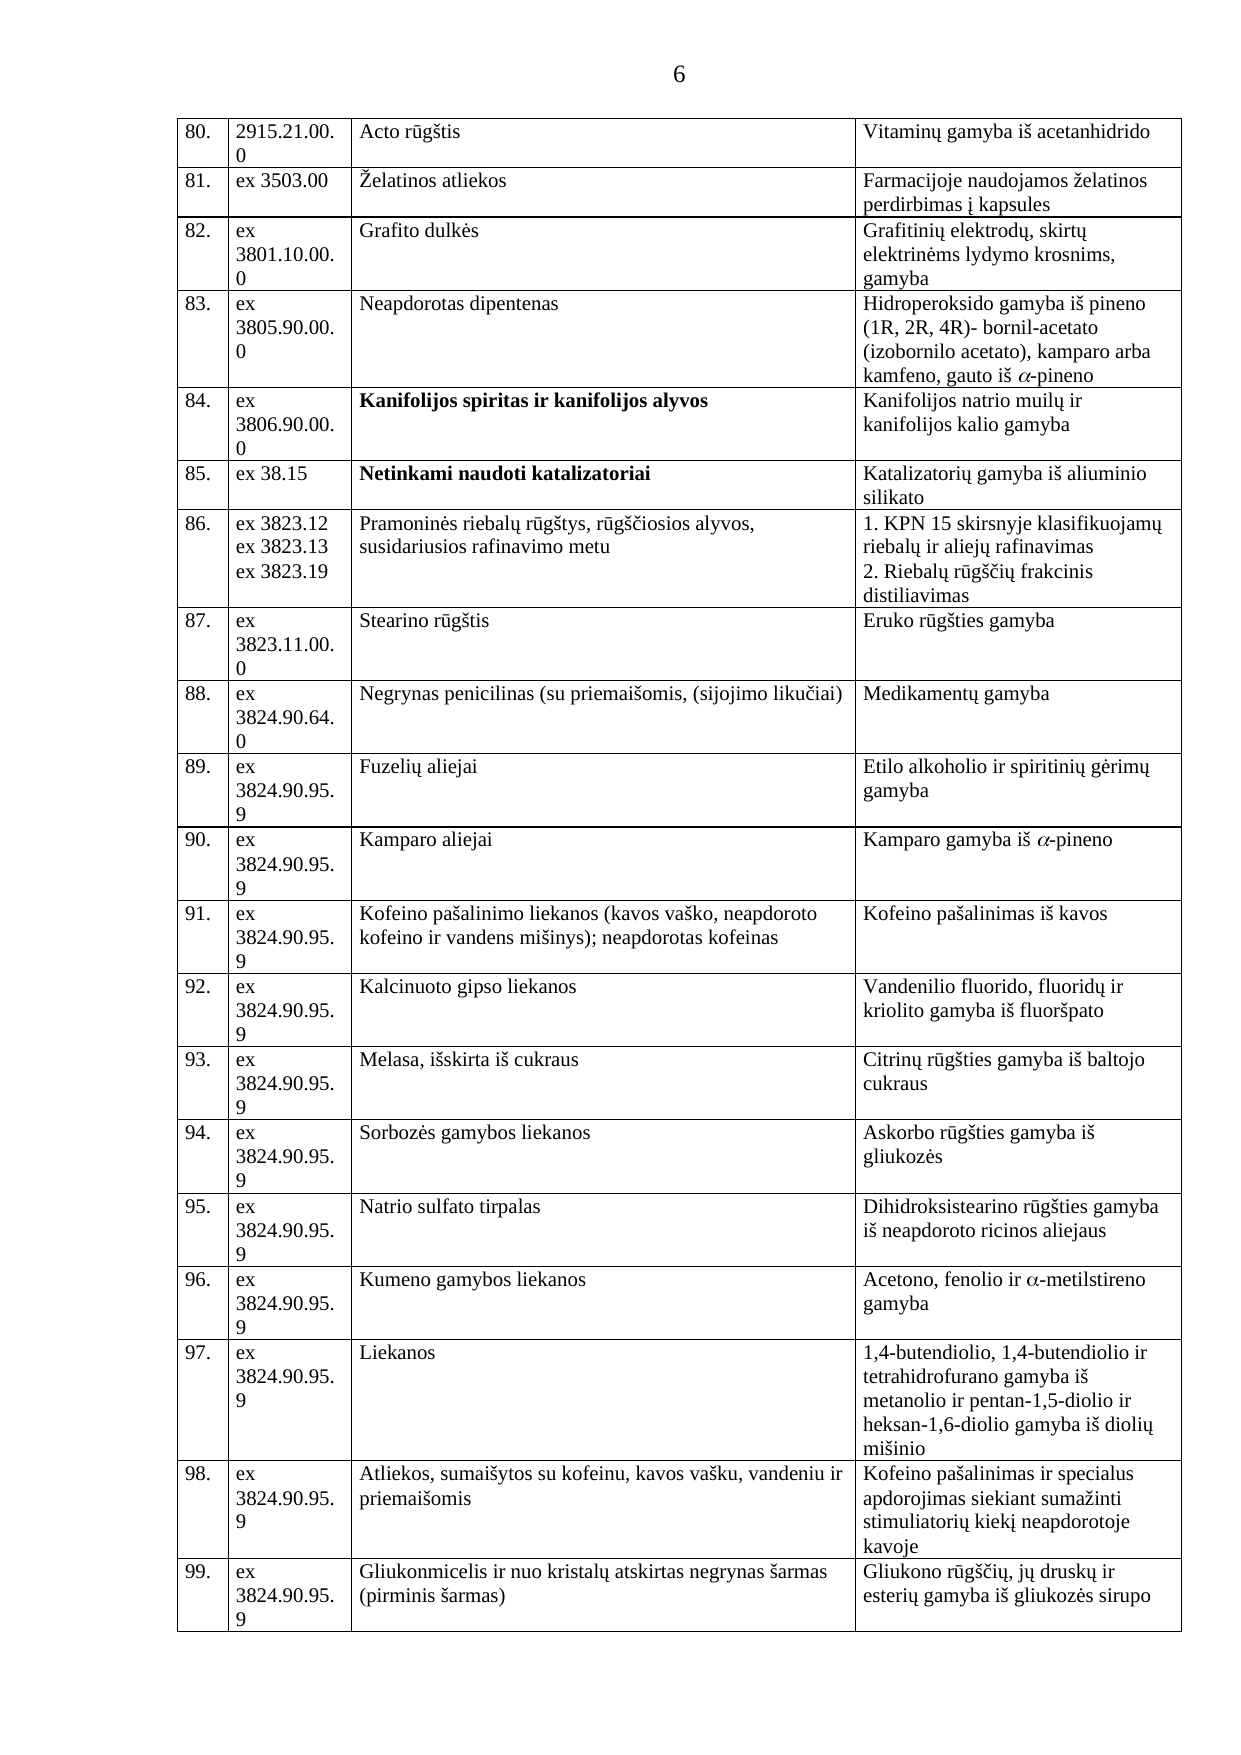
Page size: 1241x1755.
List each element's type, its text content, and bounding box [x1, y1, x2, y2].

table_cell 93. [178, 1047, 228, 1119]
table_cell Natrio sulfato tirpalas [352, 1194, 855, 1266]
table_cell ex 3805.90.00.0 [229, 291, 351, 387]
table_cell ex 3503.00 [229, 168, 351, 216]
table_cell 90. [178, 828, 228, 899]
table_cell Askorbo rūgšties gamyba iš gliukozės [856, 1120, 1181, 1192]
table_cell 92. [178, 974, 228, 1046]
table_cell 1. KPN 15 skirsnyje klasifikuojamų riebalų ir aliejų rafinavimas 2. Riebalų rūgščių frakcinis distiliavimas [856, 510, 1181, 607]
table_cell Kanifolijos spiritas ir kanifolijos alyvos [352, 388, 855, 460]
table_cell Pramoninės riebalų rūgštys, rūgščiosios alyvos, susidariusios rafinavimo metu [352, 510, 855, 607]
table_cell Neapdorotas dipentenas [352, 291, 855, 387]
table_cell Kumeno gamybos liekanos [352, 1267, 855, 1339]
table_cell ex 3824.90.95.9 [229, 1194, 351, 1266]
table_cell 91. [178, 901, 228, 973]
table_cell Vandenilio fluorido, fluoridų ir kriolito gamyba iš fluoršpato [856, 974, 1181, 1046]
table_cell Eruko rūgšties gamyba [856, 608, 1181, 680]
table_cell ex 3801.10.00.0 [229, 218, 351, 290]
table_cell 80. [178, 119, 228, 167]
table_cell Etilo alkoholio ir spiritinių gėrimų gamyba [856, 754, 1181, 826]
table_cell 89. [178, 754, 228, 826]
table_cell Citrinų rūgšties gamyba iš baltojo cukraus [856, 1047, 1181, 1119]
table_cell 98. [178, 1461, 228, 1558]
table_cell ex 3824.90.95.9 [229, 1461, 351, 1558]
table_cell ex 3823.11.00.0 [229, 608, 351, 680]
table_cell Katalizatorių gamyba iš aliuminio silikato [856, 461, 1181, 509]
table_cell ex 3824.90.95.9 [229, 1559, 351, 1631]
table_cell ex 3824.90.95.9 [229, 828, 351, 899]
table_cell Vitaminų gamyba iš acetanhidrido [856, 119, 1181, 167]
table_cell 99. [178, 1559, 228, 1631]
table_cell Medikamentų gamyba [856, 681, 1181, 753]
table_cell Netinkami naudoti katalizatoriai [352, 461, 855, 509]
table_cell 81. [178, 168, 228, 216]
table_cell Dihidroksistearino rūgšties gamyba iš neapdoroto ricinos aliejaus [856, 1194, 1181, 1266]
table_cell Melasa, išskirta iš cukraus [352, 1047, 855, 1119]
table_cell Grafito dulkės [352, 218, 855, 290]
table_cell 83. [178, 291, 228, 387]
table_cell ex 3824.90.64.0 [229, 681, 351, 753]
table_cell 94. [178, 1120, 228, 1192]
table_cell 1,4-butendiolio, 1,4-butendiolio ir tetrahidrofurano gamyba iš metanolio ir pentan-1,5-diolio ir heksan-1,6-diolio gamyba iš diolių mišinio [856, 1340, 1181, 1460]
table_cell Kamparo gamyba iš -pineno [856, 828, 1181, 899]
table_cell 87. [178, 608, 228, 680]
table_cell Kofeino pašalinimo liekanos (kavos vaško, neapdoroto kofeino ir vandens mišinys); neapdorotas kofeinas [352, 901, 855, 973]
table_cell Kofeino pašalinimas ir specialus apdorojimas siekiant sumažinti stimuliatorių kiekį neapdorotoje kavoje [856, 1461, 1181, 1558]
table_cell Gliukono rūgščių, jų druskų ir esterių gamyba iš gliukozės sirupo [856, 1559, 1181, 1631]
table_cell ex 3824.90.95.9 [229, 901, 351, 973]
table_cell 96. [178, 1267, 228, 1339]
table_cell ex 3824.90.95.9 [229, 1267, 351, 1339]
table_cell Grafitinių elektrodų, skirtų elektrinėms lydymo krosnims, gamyba [856, 218, 1181, 290]
table_cell ex 3823.12 ex 3823.13 ex 3823.19 [229, 510, 351, 607]
table_cell 82. [178, 218, 228, 290]
table_cell Farmacijoje naudojamos želatinos perdirbimas į kapsules [856, 168, 1181, 216]
table_cell Želatinos atliekos [352, 168, 855, 216]
table_cell 86. [178, 510, 228, 607]
table_cell 84. [178, 388, 228, 460]
table_cell 95. [178, 1194, 228, 1266]
table_cell ex 3824.90.95.9 [229, 974, 351, 1046]
table_cell Fuzelių aliejai [352, 754, 855, 826]
table_cell ex 3806.90.00.0 [229, 388, 351, 460]
table_cell Sorbozės gamybos liekanos [352, 1120, 855, 1192]
table_cell ex 3824.90.95.9 [229, 1047, 351, 1119]
table_cell Hidroperoksido gamyba iš pineno (1R, 2R, 4R)- bornil-acetato (izobornilo acetato), kamparo arba kamfeno, gauto iš -pineno [856, 291, 1181, 387]
table_cell Acetono, fenolio ir -metilstireno gamyba [856, 1267, 1181, 1339]
table_cell ex 38.15 [229, 461, 351, 509]
table_cell 85. [178, 461, 228, 509]
table_cell Gliukonmicelis ir nuo kristalų atskirtas negrynas šarmas (pirminis šarmas) [352, 1559, 855, 1631]
table_cell Acto rūgštis [352, 119, 855, 167]
table_cell Kamparo aliejai [352, 828, 855, 899]
table_cell Kanifolijos natrio muilų ir kanifolijos kalio gamyba [856, 388, 1181, 460]
table_cell Kalcinuoto gipso liekanos [352, 974, 855, 1046]
table_cell 88. [178, 681, 228, 753]
table_cell 97. [178, 1340, 228, 1460]
table_cell ex 3824.90.95.9 [229, 754, 351, 826]
table_cell Liekanos [352, 1340, 855, 1460]
table_cell Stearino rūgštis [352, 608, 855, 680]
table_cell ex 3824.90.95.9 [229, 1120, 351, 1192]
table_cell 2915.21.00.0 [229, 119, 351, 167]
table_cell Atliekos, sumaišytos su kofeinu, kavos vašku, vandeniu ir priemaišomis [352, 1461, 855, 1558]
table_cell ex 3824.90.95.9 [229, 1340, 351, 1460]
table_cell Negrynas penicilinas (su priemaišomis, (sijojimo likučiai) [352, 681, 855, 753]
table_cell Kofeino pašalinimas iš kavos [856, 901, 1181, 973]
